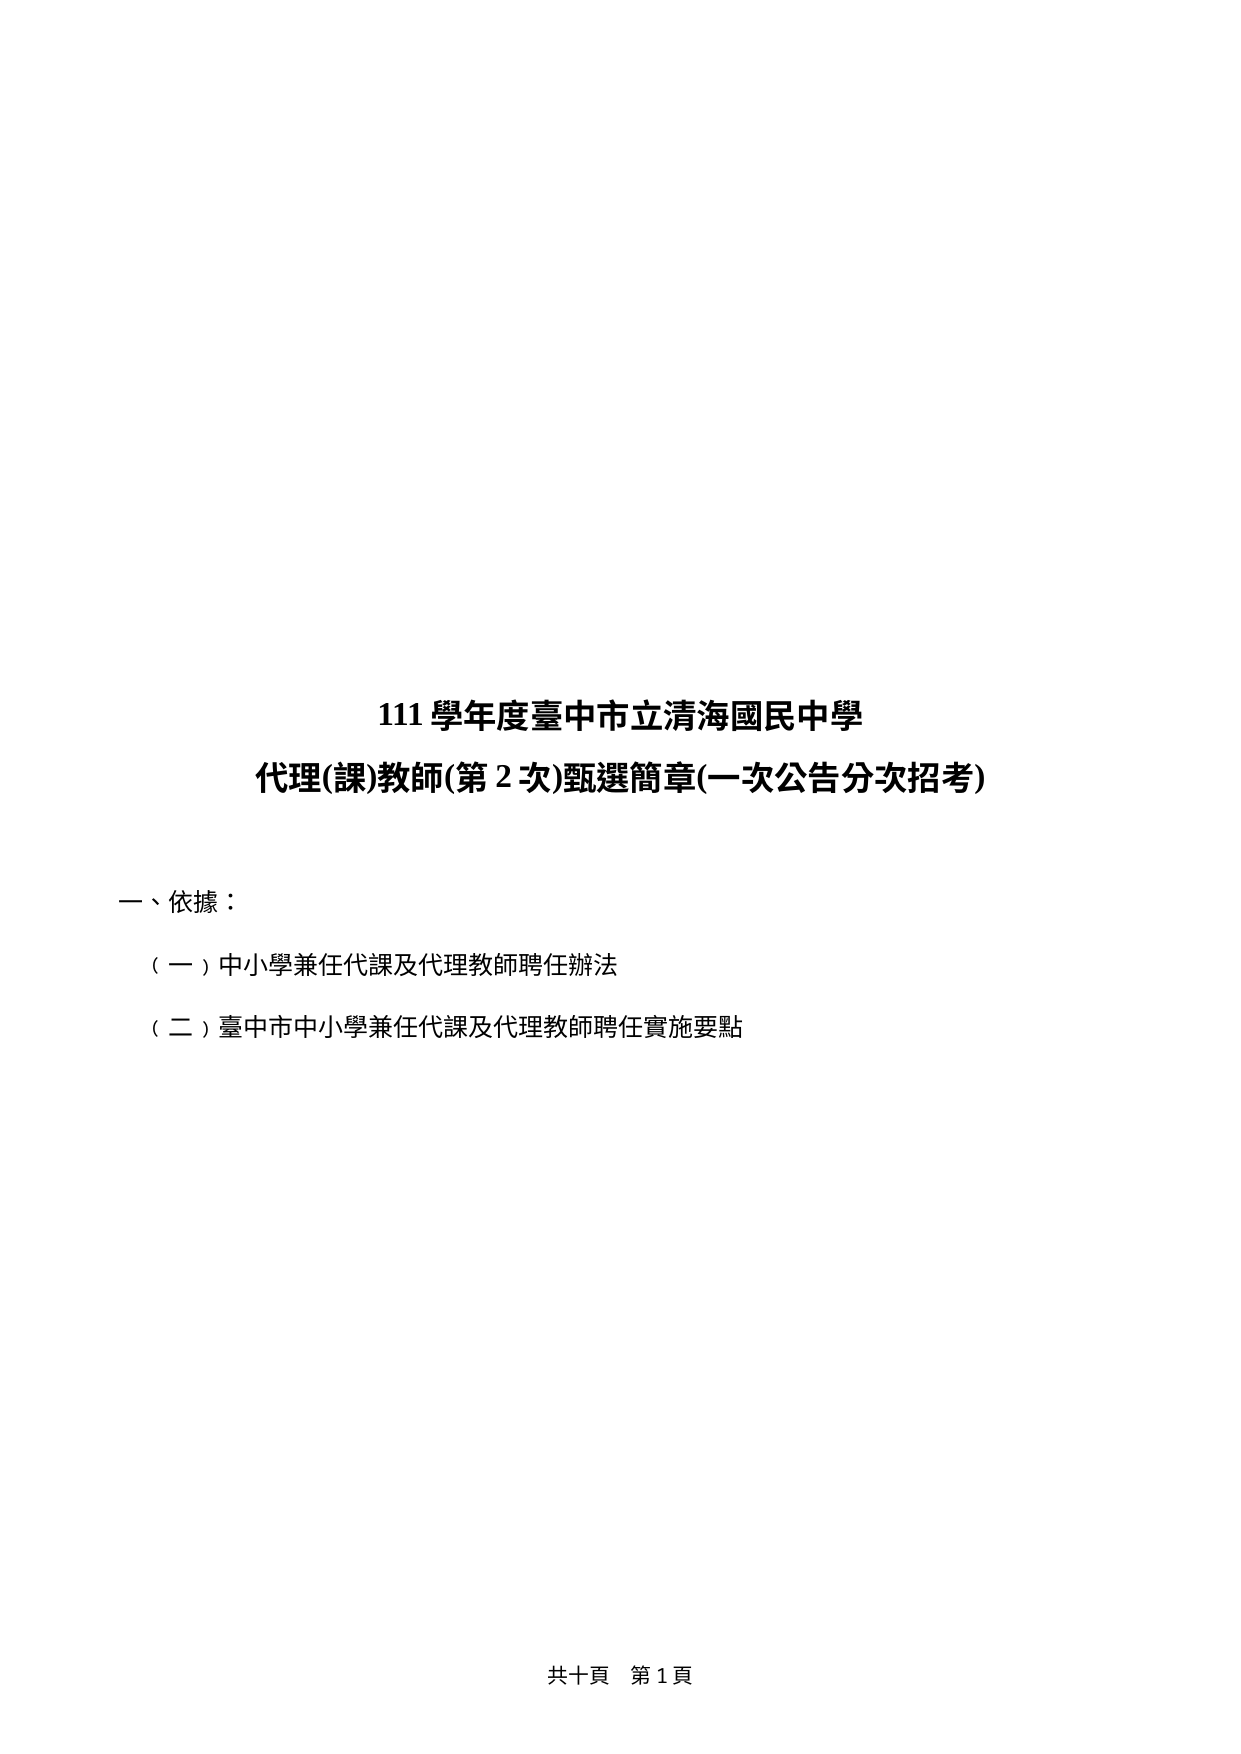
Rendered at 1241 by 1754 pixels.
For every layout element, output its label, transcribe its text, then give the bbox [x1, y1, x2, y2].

text 一、依據： [118, 859, 1122, 922]
text ﹙一﹚中小學兼任代課及代理教師聘任辦法 [143, 922, 1122, 984]
text ﹙二﹚臺中市中小學兼任代課及代理教師聘任實施要點 [143, 984, 1122, 1047]
text 代理(課)教師(第2次)甄選簡章(一次公告分次招考) [118, 734, 1122, 797]
text 111學年度臺中市立清海國民中學 [118, 672, 1122, 734]
